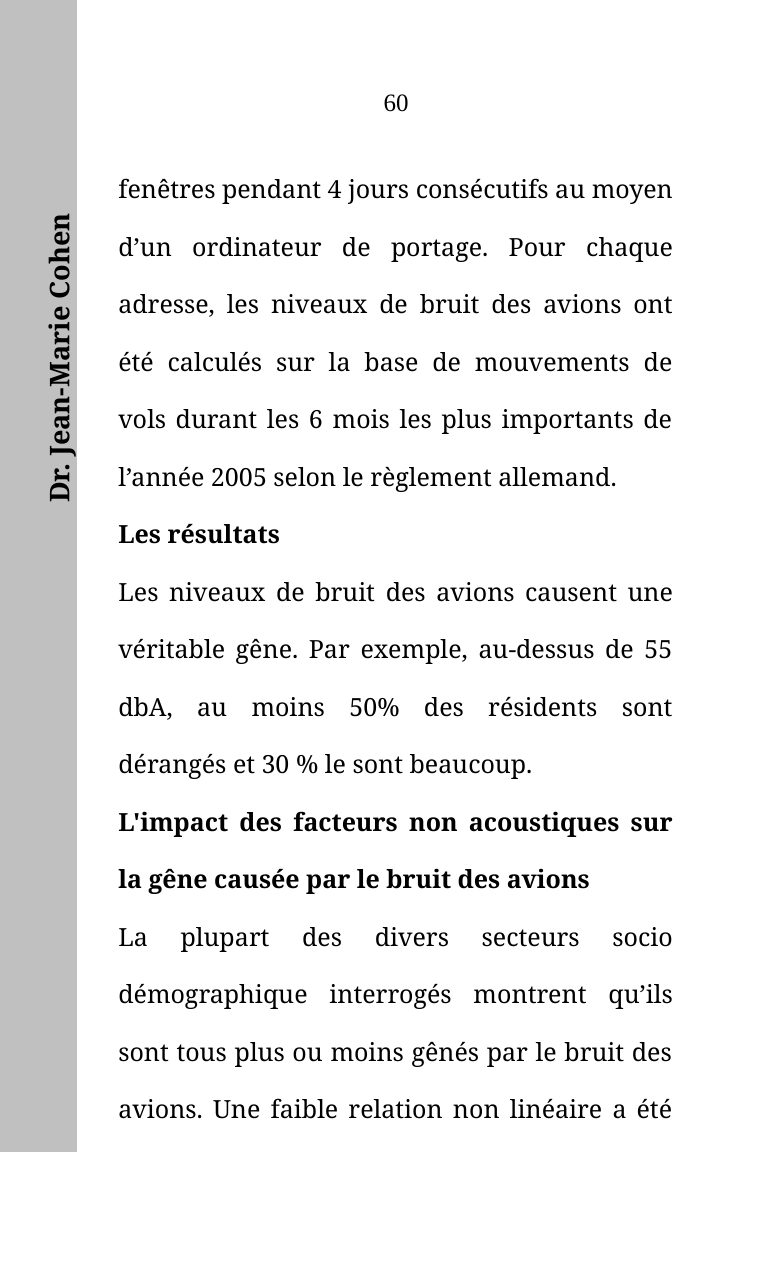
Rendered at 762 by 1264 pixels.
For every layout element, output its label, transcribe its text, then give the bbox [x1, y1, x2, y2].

text Les résultats [118, 506, 673, 551]
text Dr. Jean-Marie Cohen [0, 187, 77, 503]
text La plupart des divers secteurs socio démographique interrogés montrent qu’ils sont tous plus ou moins gênés par le bruit des avions. Une faible relation non linéaire a été [118, 909, 673, 1126]
text L'impact des facteurs non acoustiques sur la gêne causée par le bruit des avions [118, 794, 673, 896]
text fenêtres pendant 4 jours consécutifs au moyen d’un ordinateur de portage. Pour chaque adresse, les niveaux de bruit des avions ont été calculés sur la base de mouvements de vols durant les 6 mois les plus importants de l’année 2005 selon le règlement allemand. [118, 147, 673, 494]
text Les niveaux de bruit des avions causent une véritable gêne. Par exemple, au-dessus de 55 dbA, au moins 50% des résidents sont dérangés et 30 % le sont beaucoup. [118, 564, 673, 781]
